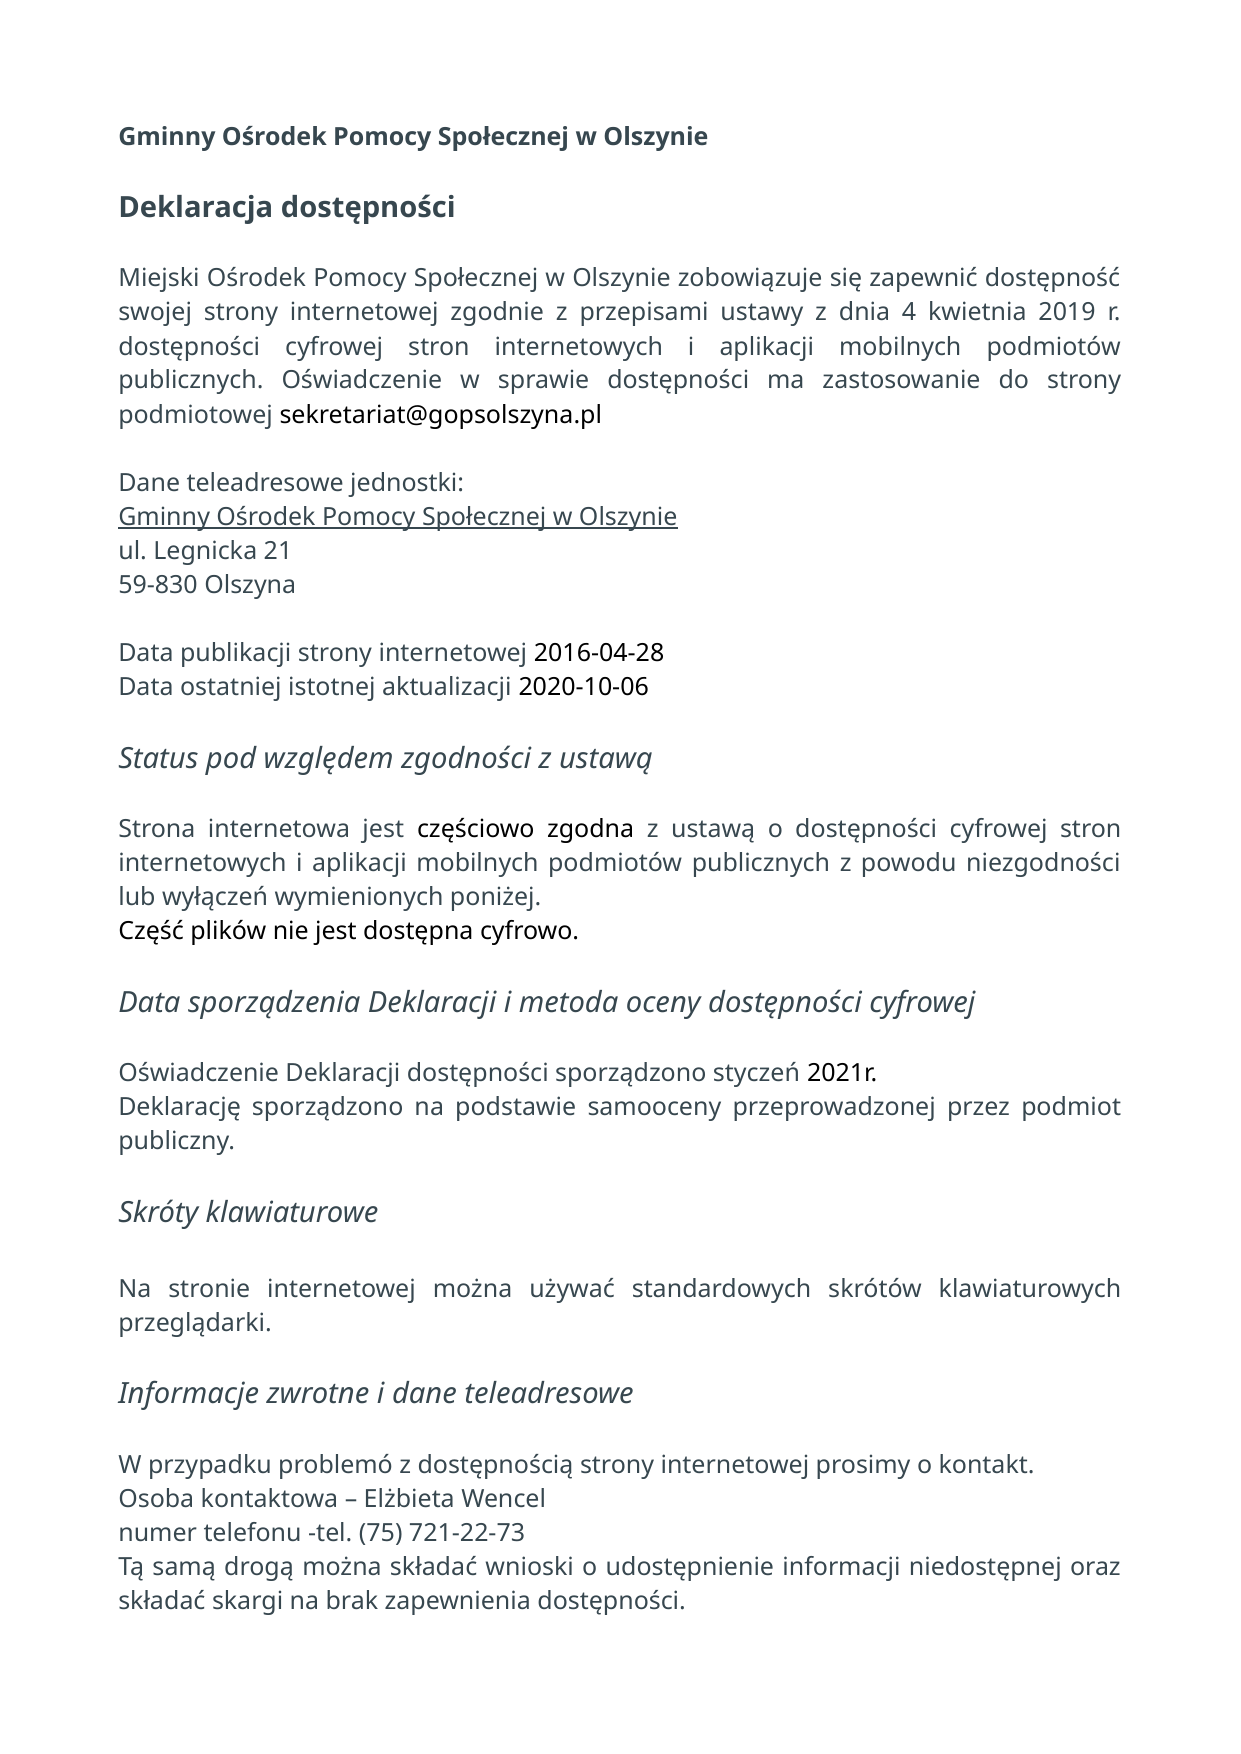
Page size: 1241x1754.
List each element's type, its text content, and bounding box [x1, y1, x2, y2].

text Miejski Ośrodek Pomocy Społecznej w Olszynie zobowiązuje się zapewnić dostępność swojej strony internetowej zgodnie z przepisami ustawy z dnia 4 kwietnia 2019 r. dostępności cyfrowej stron internetowych i aplikacji mobilnych podmiotów publicznych. Oświadczenie w sprawie dostępności ma zastosowanie do strony podmiotowej sekretariat@gopsolszyna.pl [118, 260, 1122, 430]
text numer telefonu -tel. (75) 721-22-73 [118, 1514, 1122, 1548]
text Dane teleadresowe jednostki: [118, 464, 1122, 498]
text Skróty klawiaturowe [118, 1191, 1122, 1231]
text Gminny Ośrodek Pomocy Społecznej w Olszynie [118, 498, 1122, 532]
text Tą samą drogą można składać wnioski o udostępnienie informacji niedostępnej oraz składać skargi na brak zapewnienia dostępności. [118, 1548, 1122, 1617]
text Data publikacji strony internetowej 2016-04-28 [118, 635, 1122, 669]
text Deklarację sporządzono na podstawie samooceny przeprowadzonej przez podmiot publiczny. [118, 1089, 1122, 1157]
text Deklaracja dostępności [118, 186, 1122, 226]
text Osoba kontaktowa – Elżbieta Wencel [118, 1480, 1122, 1514]
text Informacje zwrotne i dane teleadresowe [118, 1372, 1122, 1412]
text Data ostatniej istotnej aktualizacji 2020-10-06 [118, 669, 1122, 703]
text W przypadku problemó z dostępnością strony internetowej prosimy o kontakt. [118, 1446, 1122, 1480]
text Status pod względem zgodności z ustawą [118, 737, 1122, 777]
text Data sporządzenia Deklaracji i metoda oceny dostępności cyfrowej [118, 981, 1122, 1021]
text Część plików nie jest dostępna cyfrowo. [118, 913, 1122, 947]
text ul. Legnicka 21 [118, 532, 1122, 567]
text Na stronie internetowej można używać standardowych skrótów klawiaturowych przeglądarki. [118, 1270, 1122, 1338]
text 59-830 Olszyna [118, 567, 1122, 601]
text Strona internetowa jest częściowo zgodna z ustawą o dostępności cyfrowej stron internetowych i aplikacji mobilnych podmiotów publicznych z powodu niezgodności lub wyłączeń wymienionych poniżej. [118, 811, 1122, 913]
text Oświadczenie Deklaracji dostępności sporządzono styczeń 2021r. [118, 1055, 1122, 1089]
text Gminny Ośrodek Pomocy Społecznej w Olszynie [118, 118, 1122, 152]
